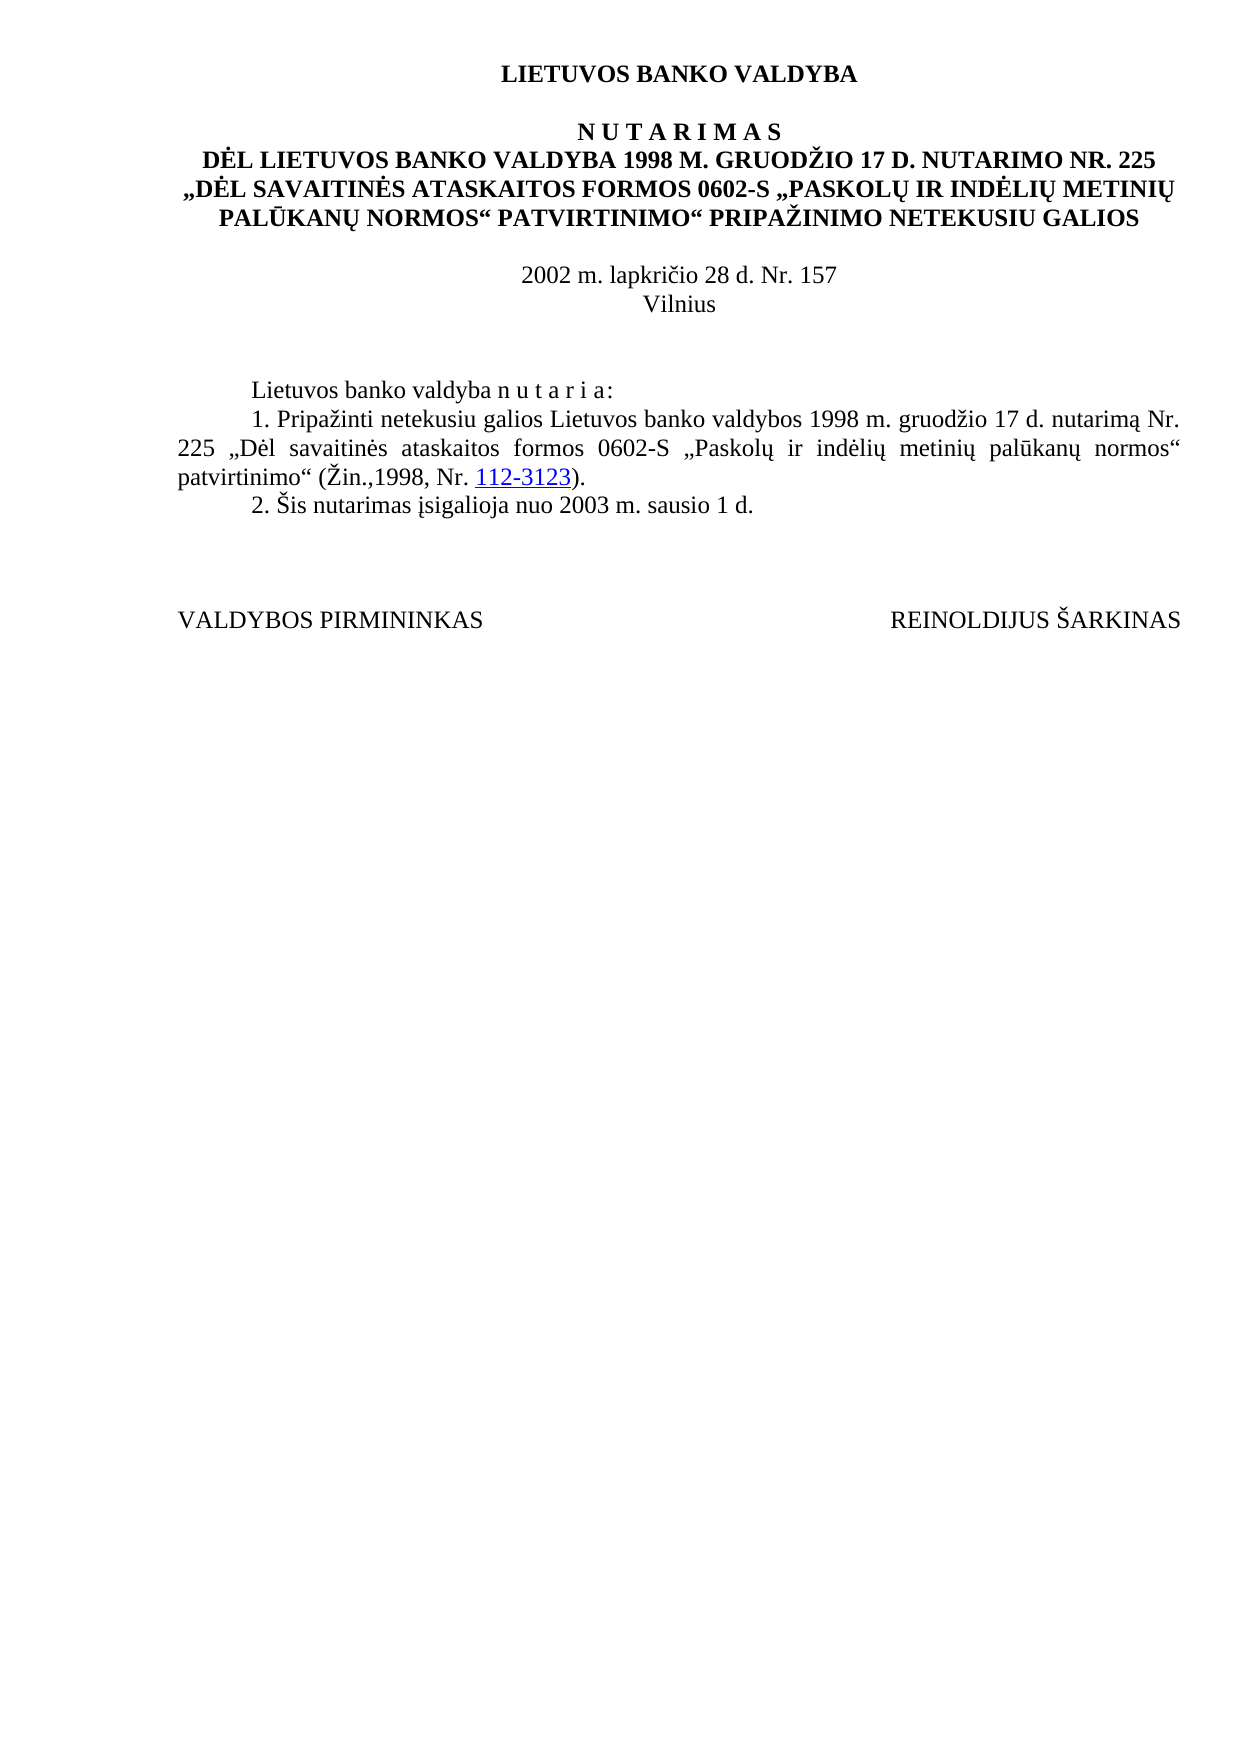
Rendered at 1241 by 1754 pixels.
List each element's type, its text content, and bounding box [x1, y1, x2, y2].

text VALDYBOS PIRMININKAS REINOLDIJUS ŠARKINAS [177, 605, 1181, 634]
text LIETUVOS BANKO VALDYBA [177, 59, 1181, 88]
text Vilnius [177, 289, 1181, 318]
text Lietuvos banko valdyba nutaria: [177, 375, 1181, 404]
text DĖL LIETUVOS BANKO VALDYBA 1998 M. GRUODŽIO 17 D. NUTARIMO NR. 225 „DĖL SAVAITINĖS ATASKAITOS FORMOS 0602-S „PASKOLŲ IR INDĖLIŲ METINIŲ PALŪKANŲ NORMOS“ PATVIRTINIMO“ PRIPAŽINIMO NETEKUSIU GALIOS [177, 145, 1181, 232]
text 2002 m. lapkričio 28 d. Nr. 157 [177, 260, 1181, 289]
text N U T A R I M A S [177, 117, 1181, 145]
text 2. Šis nutarimas įsigalioja nuo 2003 m. sausio 1 d. [177, 490, 1181, 519]
text 1. Pripažinti netekusiu galios Lietuvos banko valdybos 1998 m. gruodžio 17 d. nutarimą Nr. 225 „Dėl savaitinės ataskaitos formos 0602-S „Paskolų ir indėlių metinių palūkanų normos“ patvirtinimo“ (Žin.,1998, Nr. 112-3123). [177, 404, 1181, 490]
